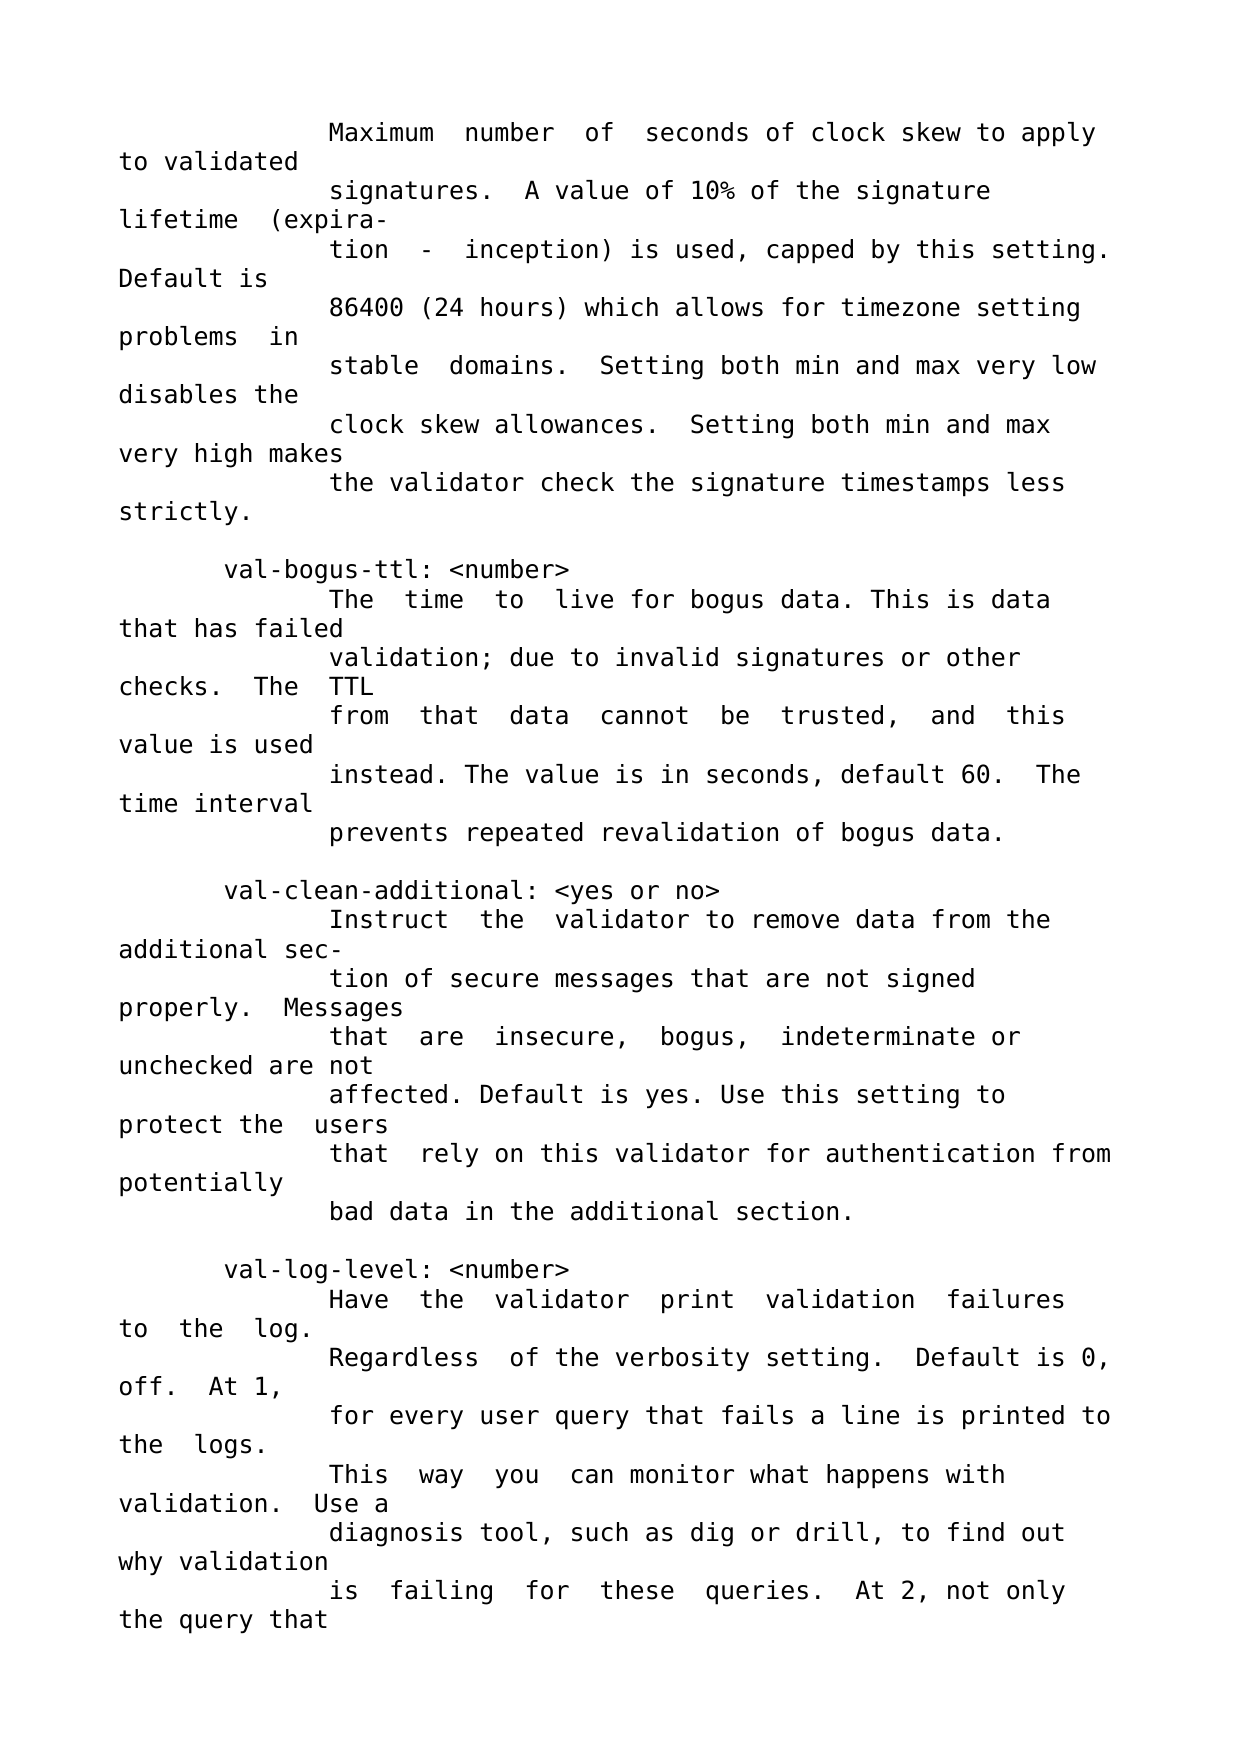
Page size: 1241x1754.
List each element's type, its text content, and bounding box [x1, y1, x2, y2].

text Maximum number of seconds of clock skew to apply to validated signatures. A value of 10% of the signature lifetime (expira- tion - inception) is used, capped by this setting. Default is 86400 (24 hours) which allows for timezone setting problems in stable domains. Setting both min and max very low disables the clock skew allowances. Setting both min and max very high makes the validator check the signature timestamps less strictly. val-bogus-ttl: <number> The time to live for bogus data. This is data that has failed validation; due to invalid signatures or other checks. The TTL from that data cannot be trusted, and this value is used instead. The value is in seconds, default 60. The time interval prevents repeated revalidation of bogus data. val-clean-additional: <yes or no> Instruct the validator to remove data from the additional sec- tion of secure messages that are not signed properly. Messages that are insecure, bogus, indeterminate or unchecked are not affected. Default is yes. Use this setting to protect the users that rely on this validator for authentication from potentially bad data in the additional section. val-log-level: <number> Have the validator print validation failures to the log. Regardless of the verbosity setting. Default is 0, off. At 1, for every user query that fails a line is printed to the logs. This way you can monitor what happens with validation. Use a diagnosis tool, such as dig or drill, to find out why validation is failing for these queries. At 2, not only the query that [118, 118, 1122, 1635]
